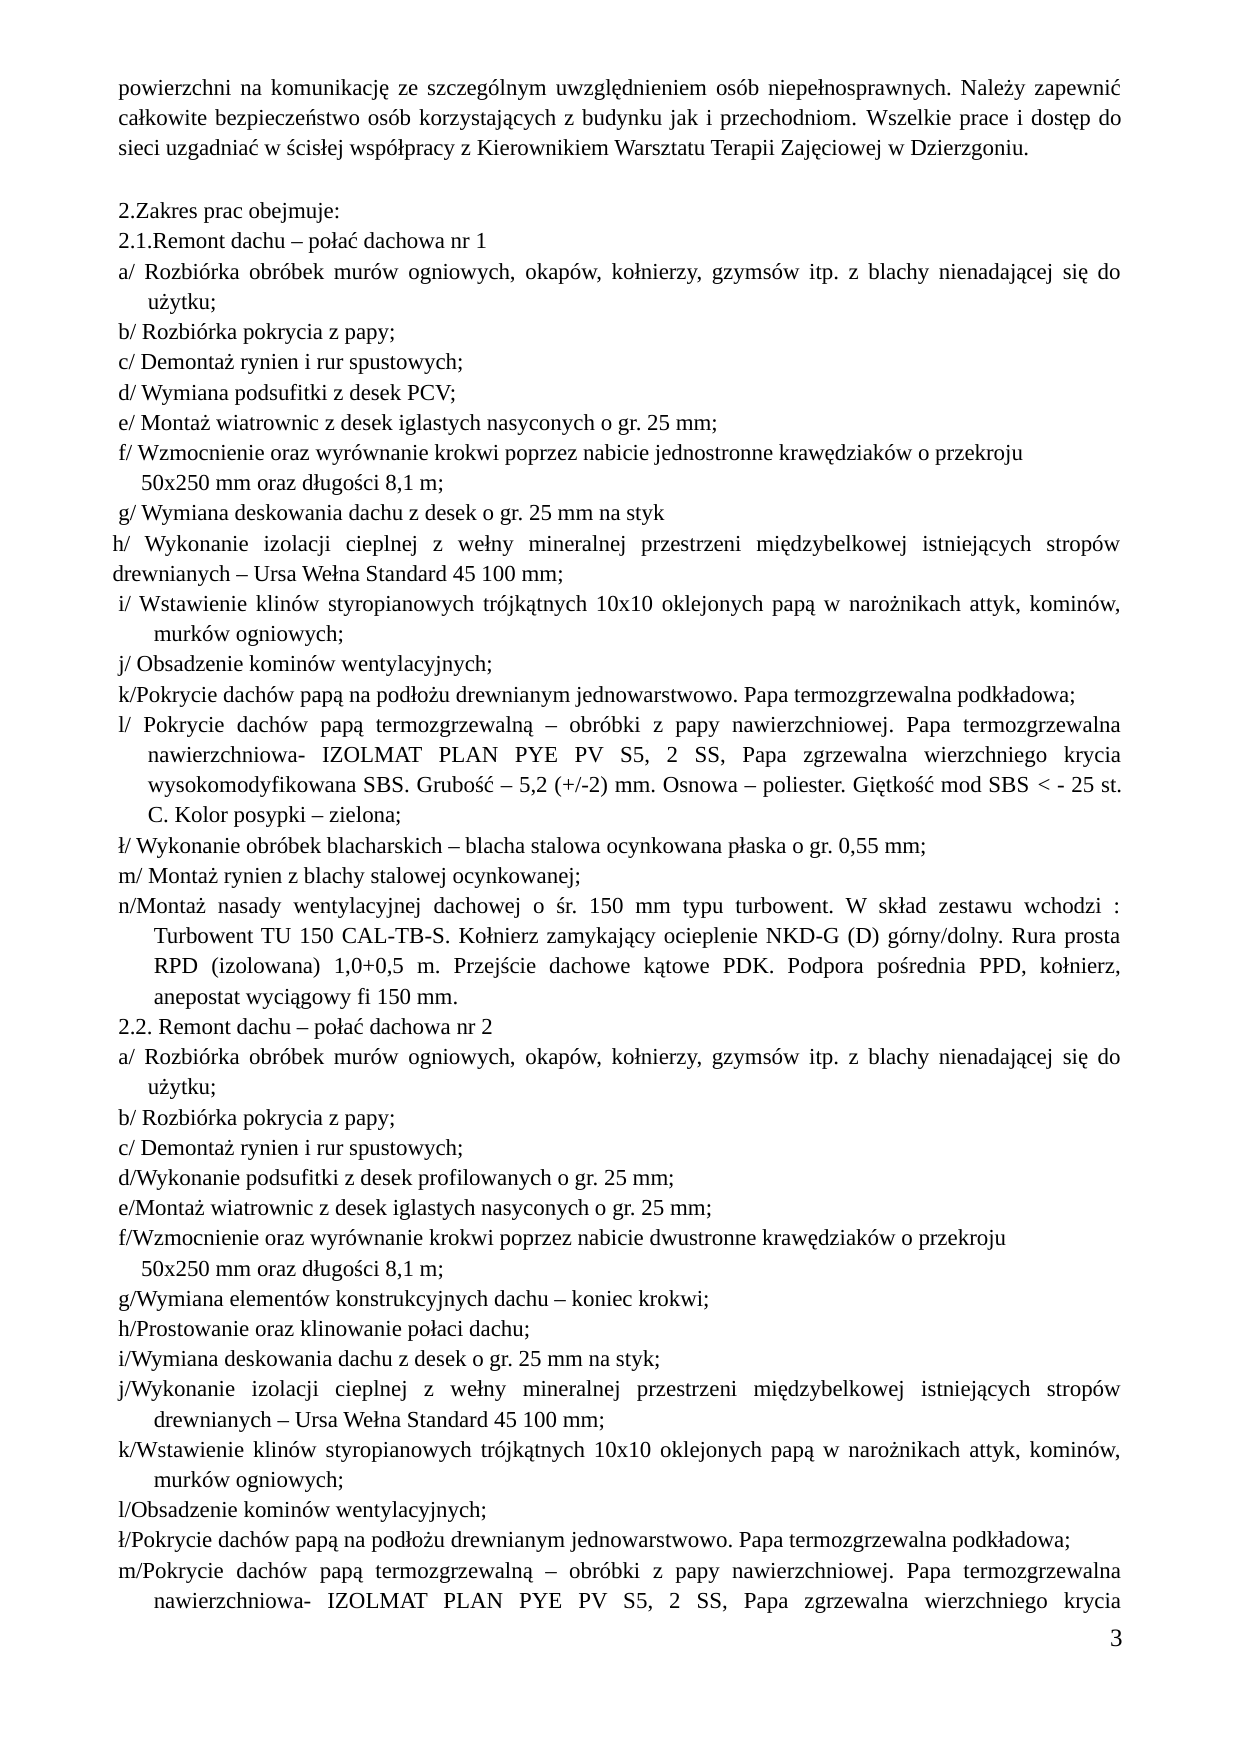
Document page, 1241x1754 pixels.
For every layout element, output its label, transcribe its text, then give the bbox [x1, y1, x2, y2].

text f/ Wzmocnienie oraz wyrównanie krokwi poprzez nabicie jednostronne krawędziaków o przekroju [118, 439, 1122, 465]
text 2.1.Remont dachu – połać dachowa nr 1 [118, 228, 1122, 254]
text i/ Wstawienie klinów styropianowych trójkątnych 10x10 oklejonych papą w narożnikach attyk, kominów, murków ogniowych; [118, 590, 1122, 647]
text 50x250 mm oraz długości 8,1 m; [118, 1255, 1122, 1281]
text a/ Rozbiórka obróbek murów ogniowych, okapów, kołnierzy, gzymsów itp. z blachy nienadającej się do użytku; [118, 258, 1122, 314]
text b/ Rozbiórka pokrycia z papy; [118, 1104, 1122, 1130]
text k/Pokrycie dachów papą na podłożu drewnianym jednowarstwowo. Papa termozgrzewalna podkładowa; [118, 681, 1122, 707]
text 2.Zakres prac obejmuje: [118, 197, 1122, 224]
text powierzchni na komunikację ze szczególnym uwzględnieniem osób niepełnosprawnych. Należy zapewnić całkowite bezpieczeństwo osób korzystających z budynku jak i przechodniom. Wszelkie prace i dostęp do sieci uzgadniać w ścisłej współpracy z Kierownikiem Warsztatu Terapii Zajęciowej w Dzierzgoniu. [118, 74, 1122, 161]
text j/Wykonanie izolacji cieplnej z wełny mineralnej przestrzeni międzybelkowej istniejących stropów drewnianych – Ursa Wełna Standard 45 100 mm; [118, 1376, 1122, 1432]
text a/ Rozbiórka obróbek murów ogniowych, okapów, kołnierzy, gzymsów itp. z blachy nienadającej się do użytku; [118, 1043, 1122, 1100]
text n/Montaż nasady wentylacyjnej dachowej o śr. 150 mm typu turbowent. W skład zestawu wchodzi : Turbowent TU 150 CAL-TB-S. Kołnierz zamykający ocieplenie NKD-G (D) górny/dolny. Rura prosta RPD (izolowana) 1,0+0,5 m. Przejście dachowe kątowe PDK. Podpora pośrednia PPD, kołnierz, anepostat wyciągowy fi 150 mm. [118, 892, 1122, 1009]
text l/Obsadzenie kominów wentylacyjnych; [118, 1496, 1122, 1523]
text 2.2. Remont dachu – połać dachowa nr 2 [118, 1013, 1122, 1039]
text c/ Demontaż rynien i rur spustowych; [118, 1134, 1122, 1160]
text g/ Wymiana deskowania dachu z desek o gr. 25 mm na styk [118, 499, 1122, 526]
text d/ Wymiana podsufitki z desek PCV; [118, 379, 1122, 405]
text d/Wykonanie podsufitki z desek profilowanych o gr. 25 mm; [118, 1164, 1122, 1190]
text h/ Wykonanie izolacji cieplnej z wełny mineralnej przestrzeni międzybelkowej istniejących stropów drewnianych – Ursa Wełna Standard 45 100 mm; [112, 530, 1122, 586]
text e/Montaż wiatrownic z desek iglastych nasyconych o gr. 25 mm; [118, 1194, 1122, 1221]
text ł/ Wykonanie obróbek blacharskich – blacha stalowa ocynkowana płaska o gr. 0,55 mm; [118, 832, 1122, 858]
text k/Wstawienie klinów styropianowych trójkątnych 10x10 oklejonych papą w narożnikach attyk, kominów, murków ogniowych; [118, 1436, 1122, 1492]
text i/Wymiana deskowania dachu z desek o gr. 25 mm na styk; [118, 1345, 1122, 1372]
text 50x250 mm oraz długości 8,1 m; [118, 469, 1122, 496]
text f/Wzmocnienie oraz wyrównanie krokwi poprzez nabicie dwustronne krawędziaków o przekroju [118, 1224, 1122, 1251]
text m/Pokrycie dachów papą termozgrzewalną – obróbki z papy nawierzchniowej. Papa termozgrzewalna nawierzchniowa- IZOLMAT PLAN PYE PV S5, 2 SS, Papa zgrzewalna wierzchniego krycia [118, 1557, 1122, 1613]
text b/ Rozbiórka pokrycia z papy; [118, 318, 1122, 344]
text h/Prostowanie oraz klinowanie połaci dachu; [118, 1315, 1122, 1341]
text ł/Pokrycie dachów papą na podłożu drewnianym jednowarstwowo. Papa termozgrzewalna podkładowa; [118, 1527, 1122, 1553]
text c/ Demontaż rynien i rur spustowych; [118, 348, 1122, 375]
text g/Wymiana elementów konstrukcyjnych dachu – koniec krokwi; [118, 1285, 1122, 1311]
text j/ Obsadzenie kominów wentylacyjnych; [118, 651, 1122, 677]
text e/ Montaż wiatrownic z desek iglastych nasyconych o gr. 25 mm; [118, 409, 1122, 435]
text l/ Pokrycie dachów papą termozgrzewalną – obróbki z papy nawierzchniowej. Papa termozgrzewalna nawierzchniowa- IZOLMAT PLAN PYE PV S5, 2 SS, Papa zgrzewalna wierzchniego krycia wysokomodyfikowana SBS. Grubość – 5,2 (+/-2) mm. Osnowa – poliester. Giętkość mod SBS < - 25 st. C. Kolor posypki – zielona; [118, 711, 1122, 828]
text m/ Montaż rynien z blachy stalowej ocynkowanej; [118, 862, 1122, 888]
